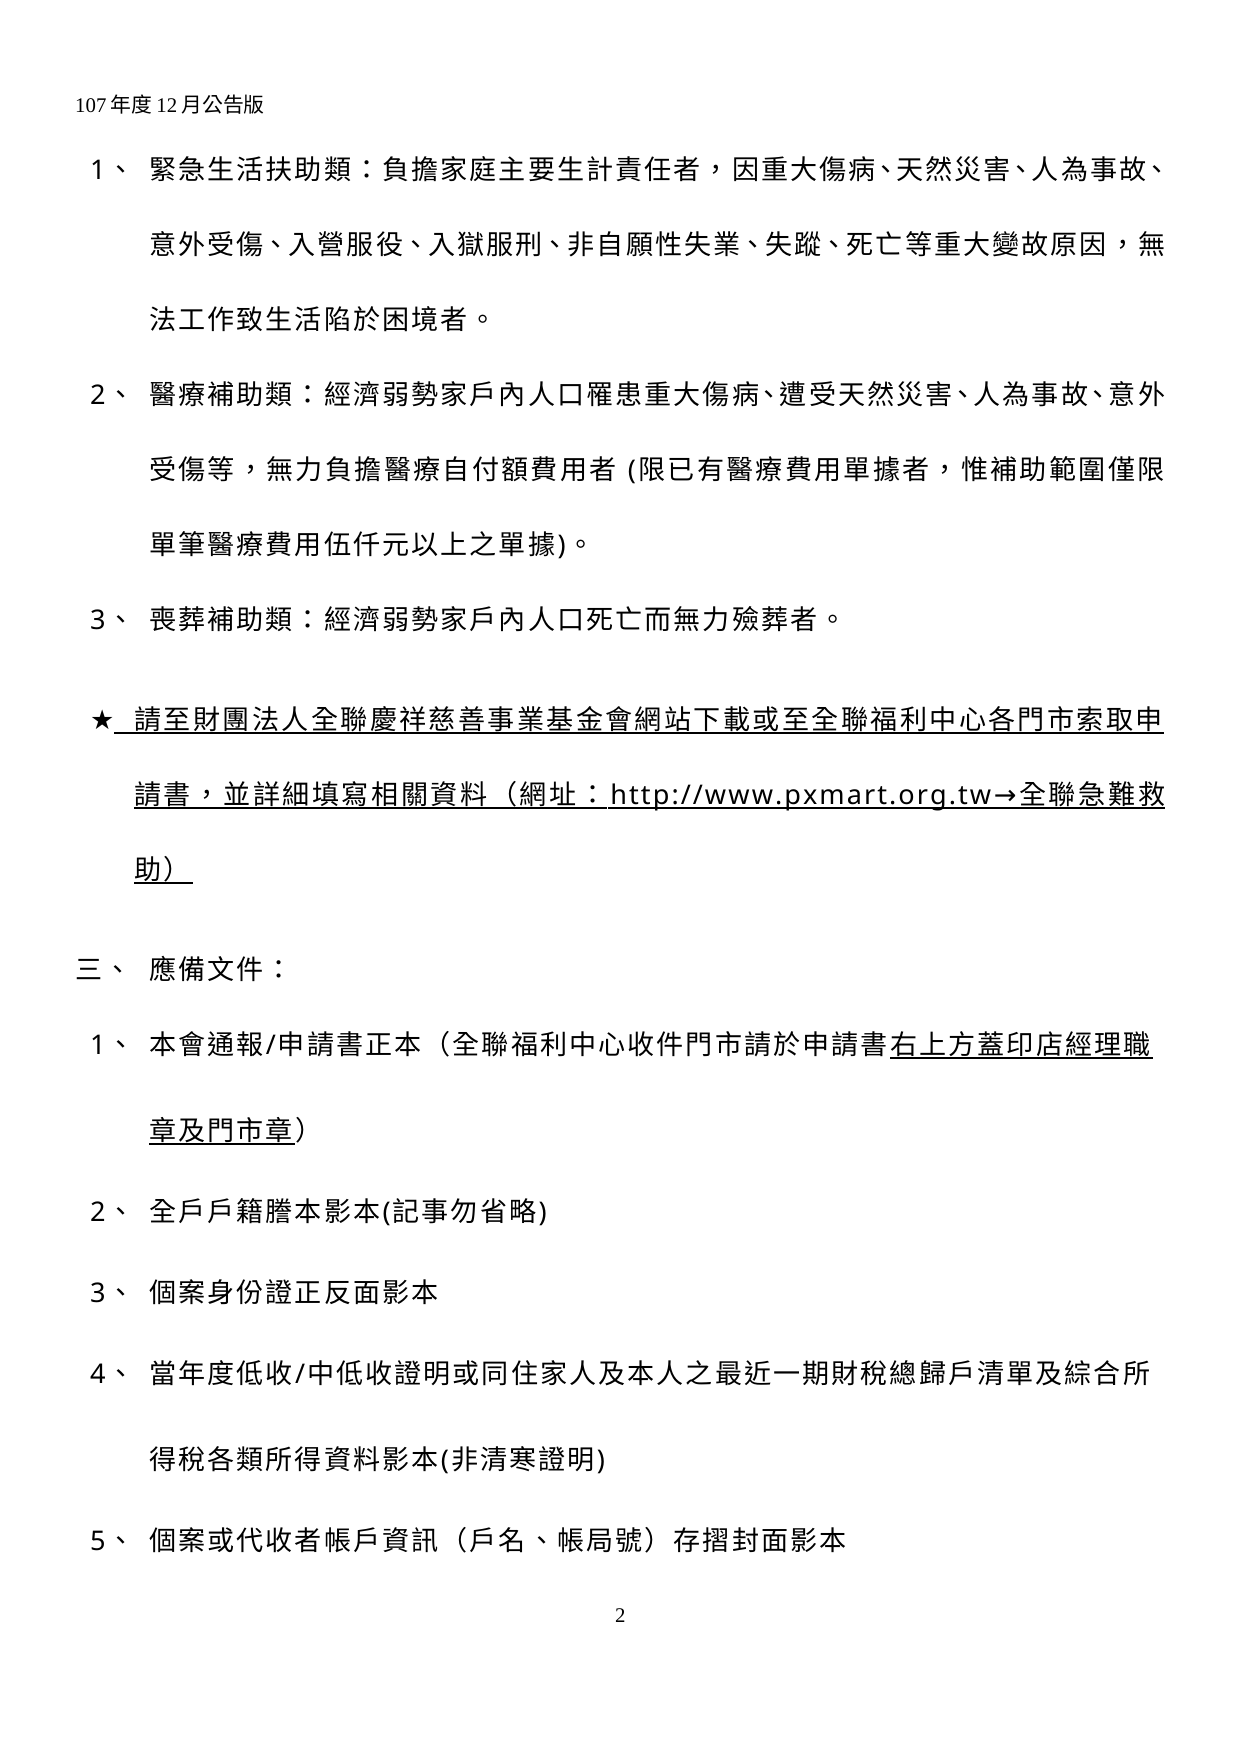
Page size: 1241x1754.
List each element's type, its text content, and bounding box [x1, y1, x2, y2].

list 醫療補助類：經濟弱勢家戶內人口罹患重大傷病、遭受天然災害、人為事故、意外受傷等，無力負擔醫療自付額費用者 (限已有醫療費用單據者，惟補助範圍僅限單筆醫療費用伍仟元以上之單據)。 [90, 355, 1165, 580]
list 本會通報/申請書正本（全聯福利中心收件門市請於申請書右上方蓋印店經理職章及門市章） [90, 1005, 1165, 1167]
list 應備文件： [75, 930, 1165, 1005]
list 請至財團法人全聯慶祥慈善事業基金會網站下載或至全聯福利中心各門市索取申請書，並詳細填寫相關資料（網址：http://www.pxmart.org.tw→全聯急難救助） [90, 680, 1165, 905]
list 個案身份證正反面影本 [90, 1253, 1165, 1328]
list 喪葬補助類：經濟弱勢家戶內人口死亡而無力殮葬者。 [90, 580, 1165, 655]
list 緊急生活扶助類：負擔家庭主要生計責任者，因重大傷病、天然災害、人為事故、意外受傷、入營服役、入獄服刑、非自願性失業、失蹤、死亡等重大變故原因，無法工作致生活陷於困境者。 [90, 130, 1165, 355]
list 全戶戶籍謄本影本(記事勿省略) [90, 1172, 1165, 1247]
list 個案或代收者帳戶資訊（戶名、帳局號）存摺封面影本 [90, 1501, 1165, 1576]
list 當年度低收/中低收證明或同住家人及本人之最近一期財稅總歸戶清單及綜合所得稅各類所得資料影本(非清寒證明) [90, 1334, 1165, 1495]
